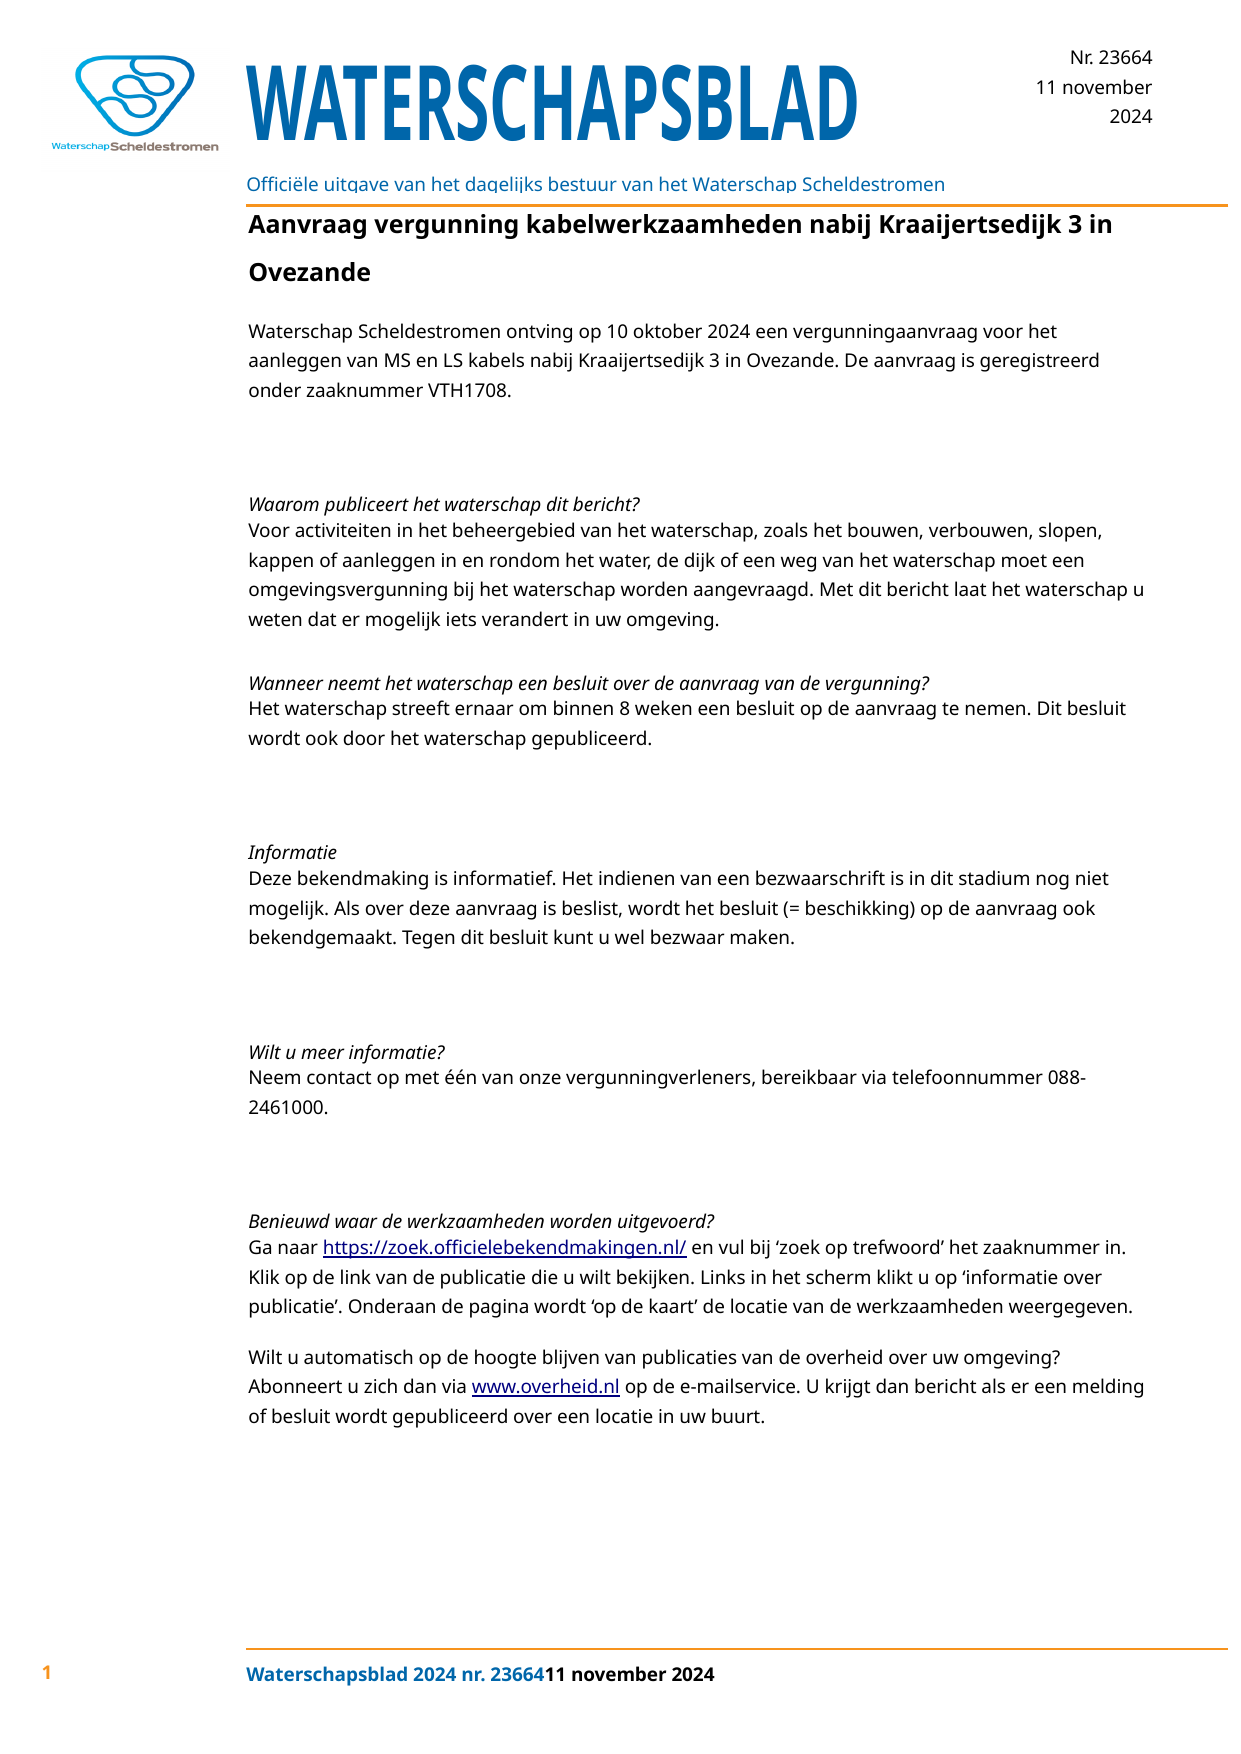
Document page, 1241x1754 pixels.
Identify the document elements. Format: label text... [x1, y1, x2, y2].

text Wanneer neemt het waterschap een besluit over de aanvraag van de vergunning? [248, 670, 1152, 696]
text Wilt u meer informatie? [248, 1039, 1152, 1064]
text Neem contact op met één van onze vergunningverleners, bereikbaar via telefoonnummer 088-2461000. [248, 1064, 1152, 1120]
text Informatie [248, 839, 1152, 865]
text Waarom publiceert het waterschap dit bericht? [248, 491, 1152, 517]
picture [41, 47, 231, 172]
text Voor activiteiten in het beheergebied van het waterschap, zoals het bouwen, verbouwen, slopen, kappen of aanleggen in en rondom het water, de dijk of een weg van het waterschap moet een omgevingsvergunning bij het waterschap worden aangevraagd. Met dit bericht laat het waterschap u weten dat er mogelijk iets verandert in uw omgeving. [248, 517, 1152, 632]
text Aanvraag vergunning kabelwerkzaamheden nabij Kraaijertsedijk 3 in Ovezande [248, 207, 1152, 288]
text Deze bekendmaking is informatief. Het indienen van een bezwaarschrift is in dit stadium nog niet mogelijk. Als over deze aanvraag is beslist, wordt het besluit (= beschikking) op de aanvraag ook bekendgemaakt. Tegen dit besluit kunt u wel bezwaar maken. [248, 865, 1152, 950]
text Wilt u automatisch op de hoogte blijven van publicaties van de overheid over uw omgeving? Abonneert u zich dan via www.overheid.nl op de e-mailservice. U krijgt dan bericht als er een melding of besluit wordt gepubliceerd over een locatie in uw buurt. [248, 1344, 1152, 1429]
text Waterschap Scheldestromen ontving op 10 oktober 2024 een vergunningaanvraag voor het aanleggen van MS en LS kabels nabij Kraaijertsedijk 3 in Ovezande. De aanvraag is geregistreerd onder zaaknummer VTH1708. [248, 318, 1152, 403]
text Ga naar https://zoek.officielebekendmakingen.nl/ en vul bij ‘zoek op trefwoord’ het zaaknummer in. Klik op de link van de publicatie die u wilt bekijken. Links in het scherm klikt u op ‘informatie over publicatie’. Onderaan de pagina wordt ‘op de kaart’ de locatie van de werkzaamheden weergegeven. [248, 1234, 1152, 1319]
text Het waterschap streeft ernaar om binnen 8 weken een besluit op de aanvraag te nemen. Dit besluit wordt ook door het waterschap gepubliceerd. [248, 696, 1152, 751]
text Benieuwd waar de werkzaamheden worden uitgevoerd? [248, 1208, 1152, 1234]
